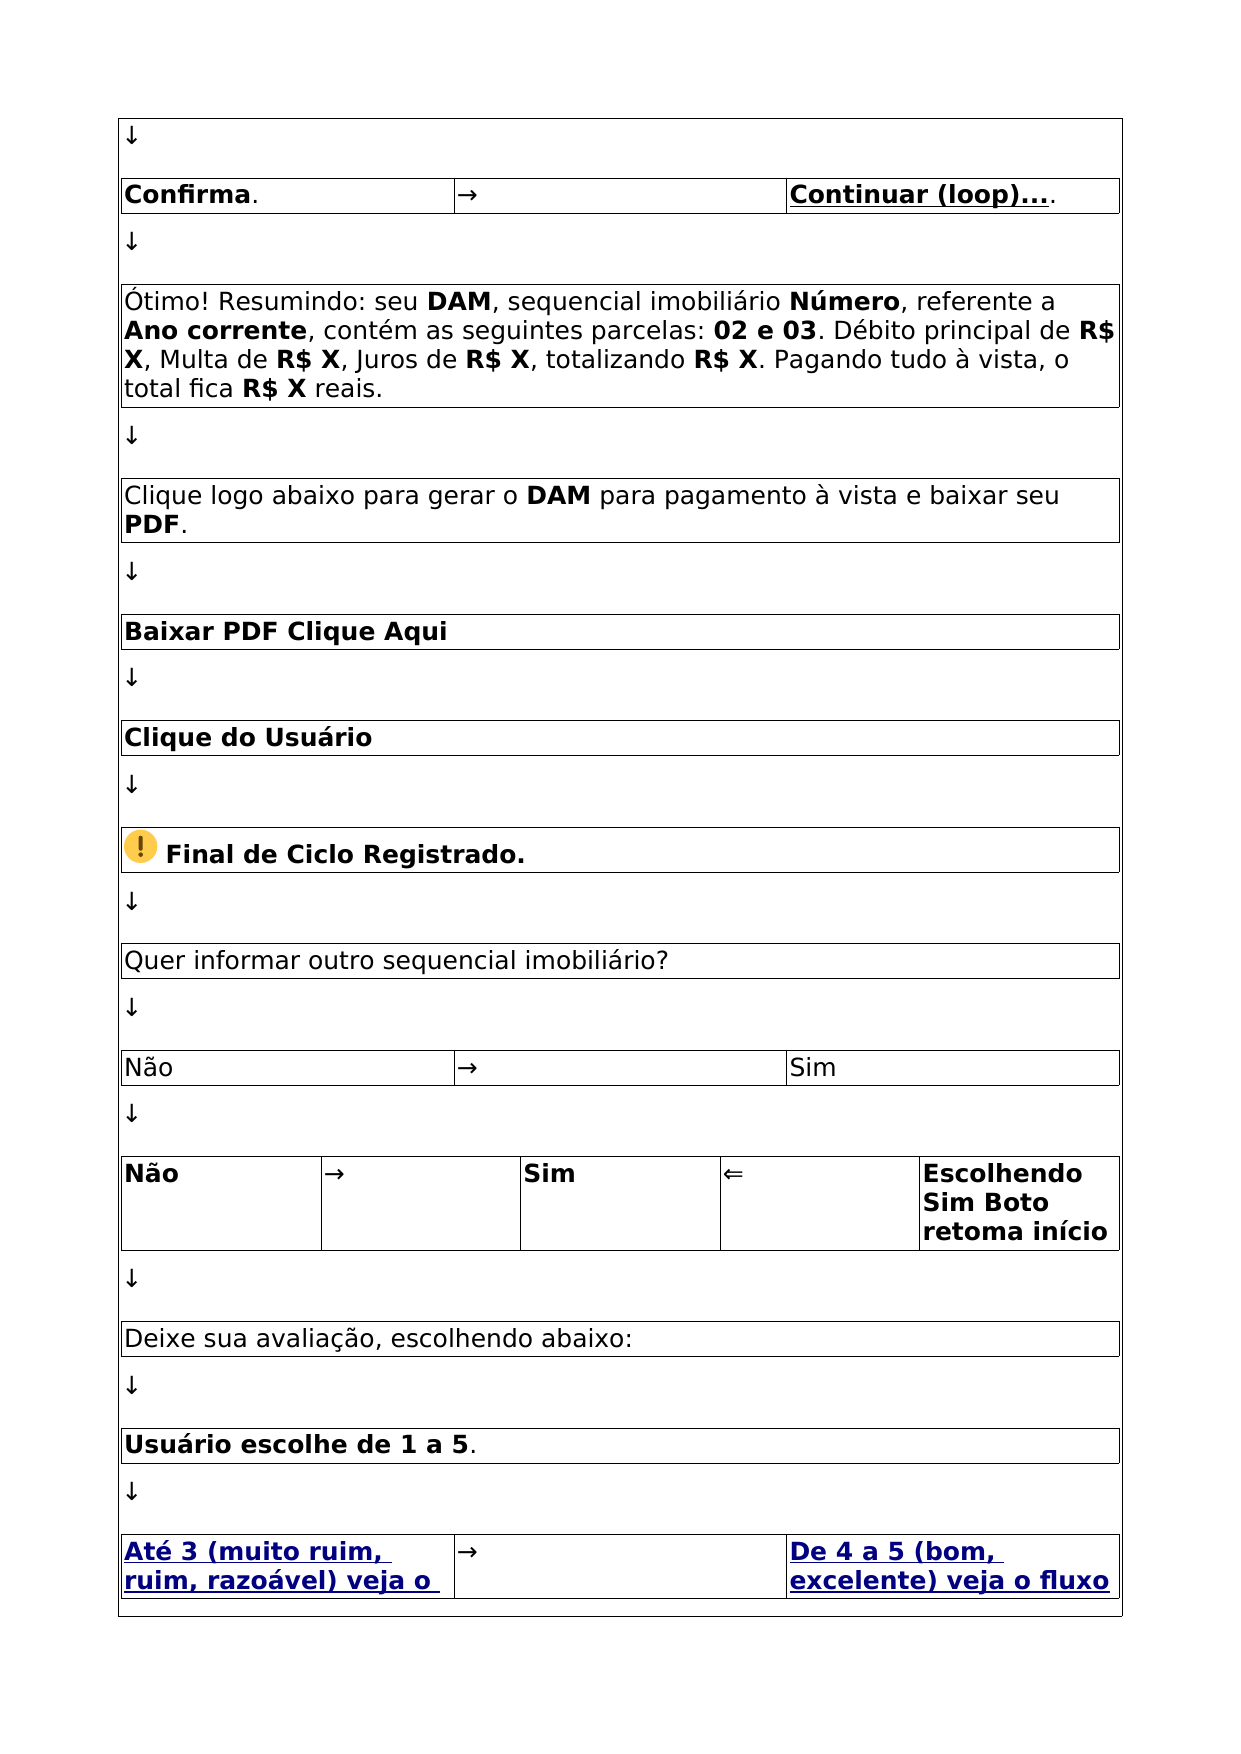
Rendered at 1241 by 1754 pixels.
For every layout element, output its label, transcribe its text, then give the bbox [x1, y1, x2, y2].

table_header Deixe sua avaliação, escolhendo abaixo: [122, 1322, 1119, 1356]
table_header Quer informar outro sequencial imobiliário? [122, 944, 1119, 978]
table_header → [322, 1157, 520, 1249]
table_header Clique do Usuário [122, 721, 1119, 755]
table_header Até 3 (muito ruim, ruim, razoável) veja o [122, 1535, 454, 1598]
table_header ↓ ↓ ↓ ↓ ↓ ↓ ↓ ↓ ↓ ↓ ↓ ↓ [119, 119, 1122, 1616]
table_header Não [122, 1051, 454, 1085]
table_header Continuar (loop).... [787, 179, 1119, 213]
table_header De 4 a 5 (bom, excelente) veja o fluxo [787, 1535, 1119, 1598]
table_header → [455, 1535, 786, 1598]
table_header Não [122, 1157, 321, 1249]
table_header Escolhendo Sim Boto retoma início [920, 1157, 1119, 1249]
table_header Ótimo! Resumindo: seu DAM, sequencial imobiliário Número, referente a Ano corrente, contém as seguintes parcelas: 02 e 03. Débito principal de R$ X, Multa de R$ X, Juros de R$ X, totalizando R$ X. Pagando tudo à vista, o total fica R$ X reais. [122, 285, 1119, 407]
table_header ⇐ [721, 1157, 919, 1249]
table_header → [455, 1051, 786, 1085]
table_header Clique logo abaixo para gerar o DAM para pagamento à vista e baixar seu PDF. [122, 479, 1119, 542]
table_header Sim [521, 1157, 720, 1249]
table_header → [455, 179, 786, 213]
table_header Final de Ciclo Registrado. [122, 828, 1119, 872]
table_header Baixar PDF Clique Aqui [122, 615, 1119, 649]
table_header Confirma. [122, 179, 454, 213]
table_header Sim [787, 1051, 1119, 1085]
table_header Usuário escolhe de 1 a 5. [122, 1429, 1119, 1462]
